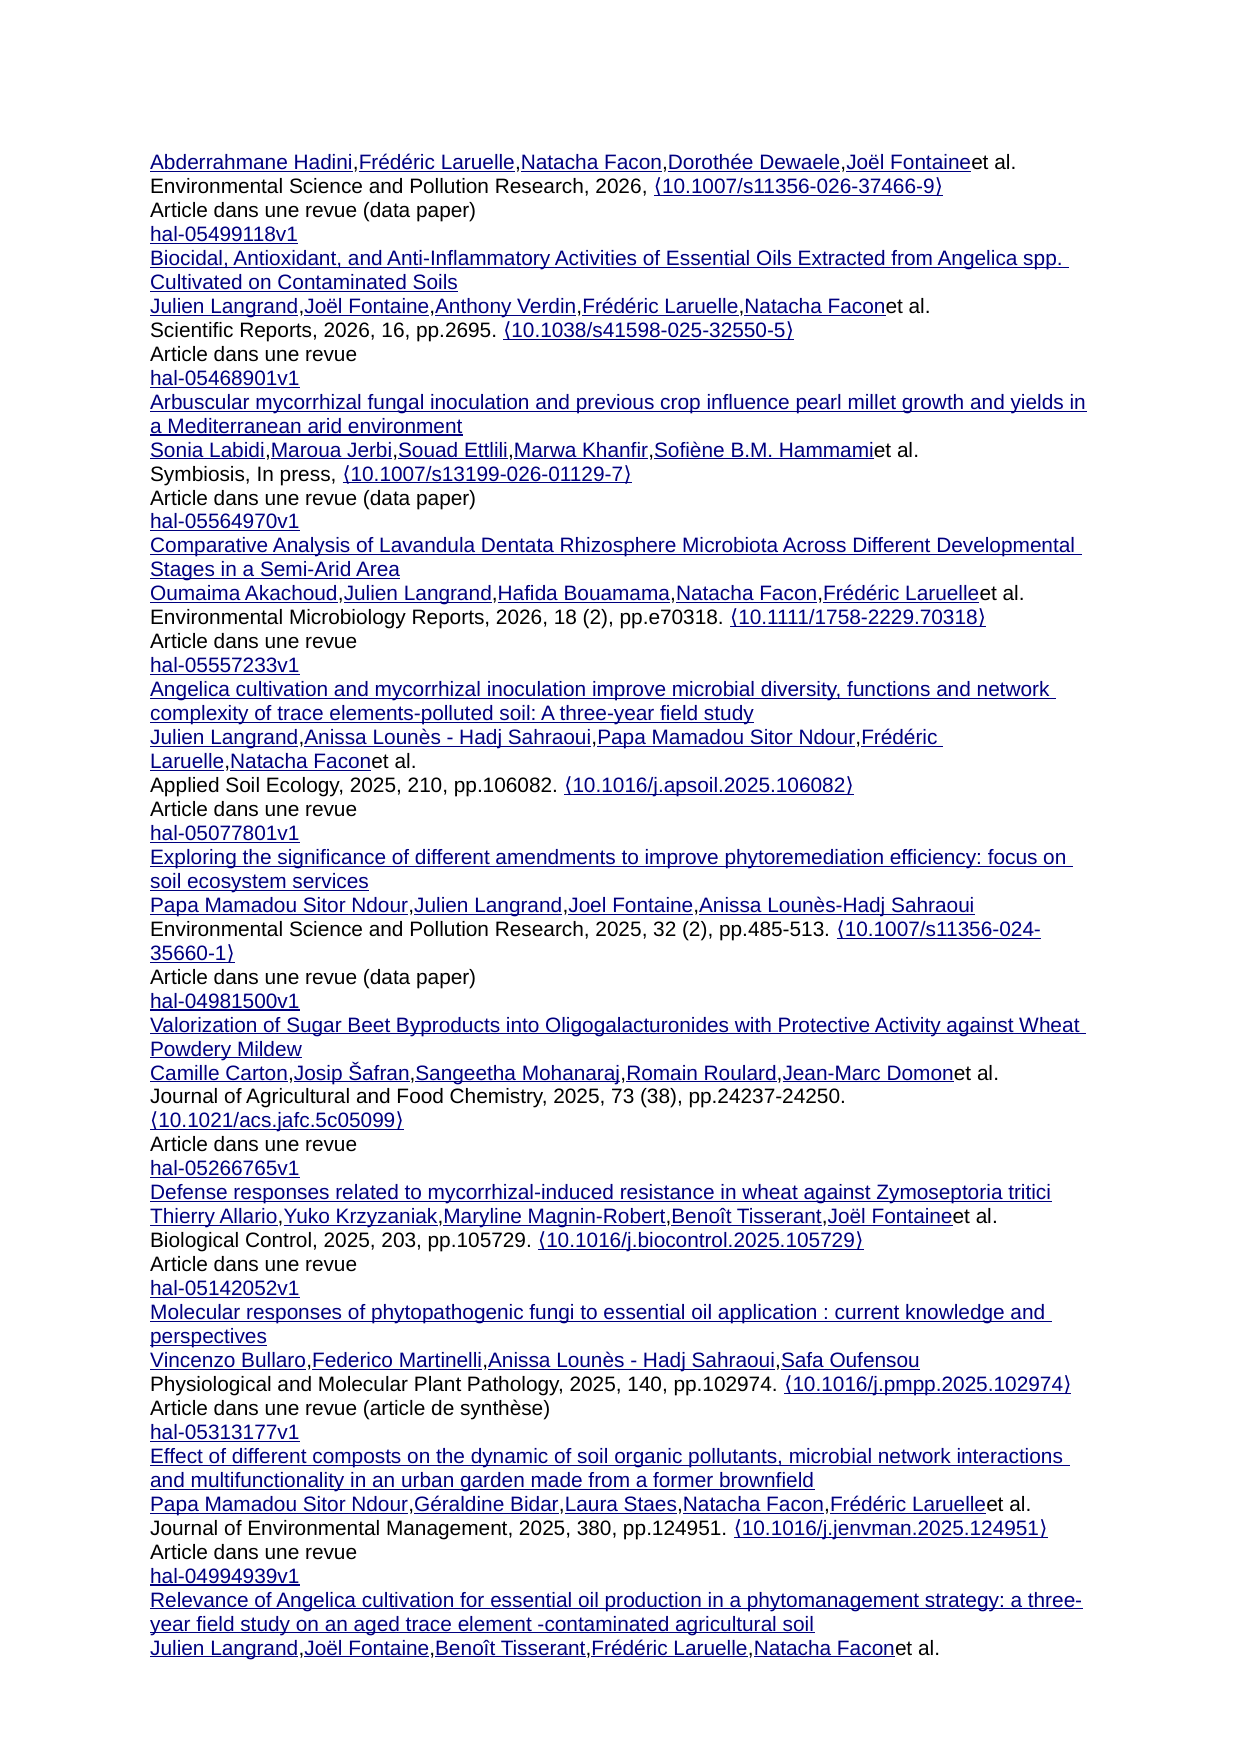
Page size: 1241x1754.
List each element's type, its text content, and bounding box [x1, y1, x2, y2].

table_cell Exploring the significance of different amendments to improve phytoremediation efficiency: focus on soil ecosystem services Papa Mamadou Sitor Ndour,Julien Langrand,Joel Fontaine,Anissa Lounès-Hadj Sahraoui Environmental Science and Pollution Research, 2025, 32 (2), pp.485-513. ⟨10.1007/s11356-024-35660-1⟩ Article dans une revue (data paper) hal-04981500v1 [150, 845, 1090, 1012]
table_cell Angelica cultivation and mycorrhizal inoculation improve microbial diversity, functions and network complexity of trace elements-polluted soil: A three-year field study Julien Langrand,Anissa Lounès - Hadj Sahraoui,Papa Mamadou Sitor Ndour,Frédéric Laruelle,Natacha Faconet al. Applied Soil Ecology, 2025, 210, pp.106082. ⟨10.1016/j.apsoil.2025.106082⟩ Article dans une revue hal-05077801v1 [150, 677, 1090, 845]
table_cell Relevance of Angelica cultivation for essential oil production in a phytomanagement strategy: a three-year field study on an aged trace element -contaminated agricultural soil Julien Langrand,Joël Fontaine,Benoît Tisserant,Frédéric Laruelle,Natacha Faconet al. [150, 1588, 1090, 1659]
table_cell Biocidal, Antioxidant, and Anti-Inflammatory Activities of Essential Oils Extracted from Angelica spp. Cultivated on Contaminated Soils Julien Langrand,Joël Fontaine,Anthony Verdin,Frédéric Laruelle,Natacha Faconet al. Scientific Reports, 2026, 16, pp.2695. ⟨10.1038/s41598-025-32550-5⟩ Article dans une revue hal-05468901v1 [150, 246, 1090, 389]
table_cell Abderrahmane Hadini,Frédéric Laruelle,Natacha Facon,Dorothée Dewaele,Joël Fontaineet al. Environmental Science and Pollution Research, 2026, ⟨10.1007/s11356-026-37466-9⟩ Article dans une revue (data paper) hal-05499118v1 [150, 150, 1090, 246]
table_cell Defense responses related to mycorrhizal-induced resistance in wheat against Zymoseptoria tritici Thierry Allario,Yuko Krzyzaniak,Maryline Magnin-Robert,Benoît Tisserant,Joël Fontaineet al. Biological Control, 2025, 203, pp.105729. ⟨10.1016/j.biocontrol.2025.105729⟩ Article dans une revue hal-05142052v1 [150, 1180, 1090, 1300]
table_cell Effect of different composts on the dynamic of soil organic pollutants, microbial network interactions and multifunctionality in an urban garden made from a former brownfield Papa Mamadou Sitor Ndour,Géraldine Bidar,Laura Staes,Natacha Facon,Frédéric Laruelleet al. Journal of Environmental Management, 2025, 380, pp.124951. ⟨10.1016/j.jenvman.2025.124951⟩ Article dans une revue hal-04994939v1 [150, 1444, 1090, 1587]
table_cell Molecular responses of phytopathogenic fungi to essential oil application : current knowledge and perspectives Vincenzo Bullaro,Federico Martinelli,Anissa Lounès - Hadj Sahraoui,Safa Oufensou Physiological and Molecular Plant Pathology, 2025, 140, pp.102974. ⟨10.1016/j.pmpp.2025.102974⟩ Article dans une revue (article de synthèse) hal-05313177v1 [150, 1300, 1090, 1444]
table_cell Valorization of Sugar Beet Byproducts into Oligogalacturonides with Protective Activity against Wheat Powdery Mildew Camille Carton,Josip Šafran,Sangeetha Mohanaraj,Romain Roulard,Jean-Marc Domonet al. Journal of Agricultural and Food Chemistry, 2025, 73 (38), pp.24237-24250. ⟨10.1021/acs.jafc.5c05099⟩ Article dans une revue hal-05266765v1 [150, 1013, 1090, 1180]
table_cell Arbuscular mycorrhizal fungal inoculation and previous crop influence pearl millet growth and yields in a Mediterranean arid environment Sonia Labidi,Maroua Jerbi,Souad Ettlili,Marwa Khanfir,Sofiène B.M. Hammamiet al. Symbiosis, In press, ⟨10.1007/s13199-026-01129-7⟩ Article dans une revue (data paper) hal-05564970v1 [150, 390, 1090, 533]
table_cell Comparative Analysis of Lavandula Dentata Rhizosphere Microbiota Across Different Developmental Stages in a Semi‐Arid Area Oumaima Akachoud,Julien Langrand,Hafida Bouamama,Natacha Facon,Frédéric Laruelleet al. Environmental Microbiology Reports, 2026, 18 (2), pp.e70318. ⟨10.1111/1758-2229.70318⟩ Article dans une revue hal-05557233v1 [150, 533, 1090, 677]
